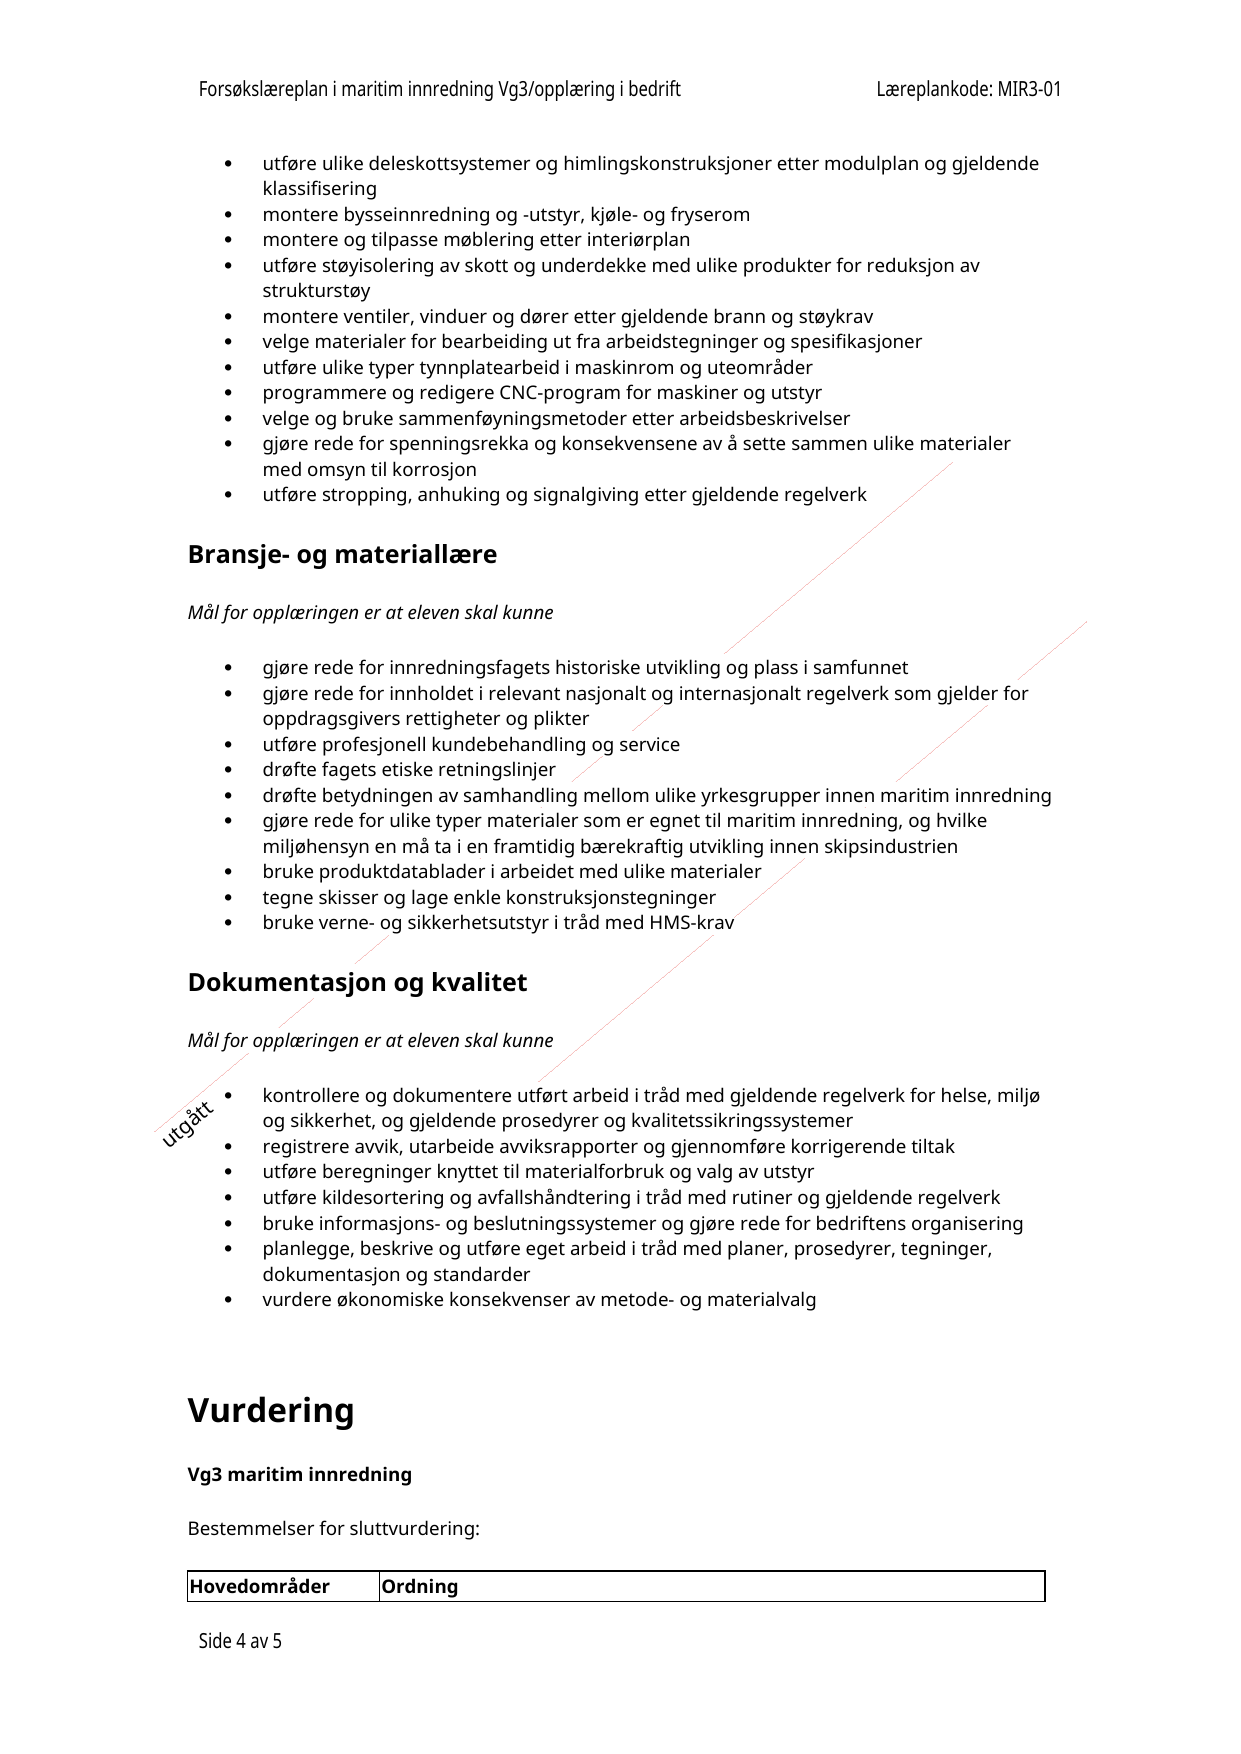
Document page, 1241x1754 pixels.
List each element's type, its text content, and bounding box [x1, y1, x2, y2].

text Vg3 maritim innredning [412, 1461, 1053, 1487]
subtitle Bransje- og materiallære [824, 536, 1053, 571]
list bruke produktdatablader i arbeidet med ulike materialer [776, 858, 1053, 884]
list velge materialer for bearbeiding ut fra arbeidstegninger og spesifikasjoner [928, 329, 1053, 354]
list registrere avvik, utarbeide avviksrapporter og gjennomføre korrigerende tiltak [955, 1133, 1053, 1159]
list gjøre rede for innholdet i relevant nasjonalt og internasjonalt regelverk som gjelder for oppdragsgivers rettigheter og plikter [634, 705, 986, 731]
list gjøre rede for innholdet i relevant nasjonalt og internasjonalt regelverk som gjelder for oppdragsgivers rettigheter og plikter [958, 680, 1053, 731]
list montere bysseinnredning og -utstyr, kjøle- og fryserom [751, 201, 1053, 227]
list utføre ulike deleskottsystemer og himlingskonstruksjoner etter modulplan og gjeldende klassifisering [377, 150, 1053, 201]
list utføre ulike typer tynnplatearbeid i maskinrom og uteområder [813, 354, 1053, 380]
list drøfte fagets etiske retningslinjer [573, 756, 925, 782]
list kontrollere og dokumentere utført arbeid i tråd med gjeldende regelverk for helse, miljø og sikkerhet, og gjeldende prosedyrer og kvalitetssikringssystemer [853, 1082, 1053, 1133]
list utføre stropping, anhuking og signalgiving etter gjeldende regelverk [901, 482, 1053, 507]
subtitle Dokumentasjon og kvalitet [640, 964, 1053, 998]
list gjøre rede for innredningsfagets historiske utvikling og plass i samfunnet [909, 654, 1046, 680]
list utføre profesjonell kundebehandling og service [681, 731, 955, 756]
text Mål for opplæringen er at eleven skal kunne [760, 600, 1053, 625]
list utføre profesjonell kundebehandling og service [928, 731, 1053, 756]
text Mål for opplæringen er at eleven skal kunne [561, 600, 786, 625]
list utføre profesjonell kundebehandling og service [225, 731, 263, 756]
list montere ventiler, vinduer og dører etter gjeldende brann og støykrav [873, 303, 1053, 329]
text Bestemmelser for sluttvurdering: [480, 1516, 1053, 1541]
list planlegge, beskrive og utføre eget arbeid i tråd med planer, prosedyrer, tegninger, dokumentasjon og standarder [531, 1235, 1053, 1286]
list programmere og redigere CNC-program for maskiner og utstyr [827, 380, 1053, 405]
list tegne skisser og lage enkle konstruksjonstegninger [716, 884, 772, 909]
list drøfte fagets etiske retningslinjer [897, 756, 1053, 782]
subtitle Bransje- og materiallære [498, 536, 863, 571]
list utføre stropping, anhuking og signalgiving etter gjeldende regelverk [867, 482, 927, 507]
list gjøre rede for spenningsrekka og konsekvensene av å sette sammen ulike materialer med omsyn til korrosjon [482, 431, 1053, 482]
list gjøre rede for ulike typer materialer som er egnet til maritim innredning, og hvilke miljøhensyn en må ta i en framtidig bærekraftig utvikling innen skipsindustrien [225, 807, 540, 858]
list tegne skisser og lage enkle konstruksjonstegninger [746, 884, 1053, 909]
list velge og bruke sammenføyningsmetoder etter arbeidsbeskrivelser [856, 405, 1053, 431]
list montere og tilpasse møblering etter interiørplan [691, 227, 1053, 252]
subtitle Dokumentasjon og kvalitet [528, 964, 677, 998]
list bruke produktdatablader i arbeidet med ulike materialer [225, 858, 479, 884]
list gjøre rede for ulike typer materialer som er egnet til maritim innredning, og hvilke miljøhensyn en må ta i en framtidig bærekraftig utvikling innen skipsindustrien [866, 807, 1053, 858]
list utføre støyisolering av skott og underdekke med ulike produkter for reduksjon av strukturstøy [225, 252, 263, 303]
text Mål for opplæringen er at eleven skal kunne [574, 1027, 1053, 1053]
subtitle Vurdering [364, 1341, 1053, 1432]
list utføre beregninger knyttet til materialforbruk og valg av utstyr [820, 1159, 1053, 1184]
list drøfte fagets etiske retningslinjer [225, 756, 263, 782]
list bruke verne- og sikkerhetsutstyr i tråd med HMS-krav [225, 909, 418, 935]
text Mål for opplæringen er at eleven skal kunne [280, 1027, 602, 1053]
list bruke verne- og sikkerhetsutstyr i tråd med HMS-krav [420, 909, 742, 916]
list vurdere økonomiske konsekvenser av metode- og materialvalg [817, 1286, 1053, 1312]
list bruke verne- og sikkerhetsutstyr i tråd med HMS-krav [734, 909, 1053, 935]
list drøfte fagets etiske retningslinjer [556, 756, 601, 782]
list utføre støyisolering av skott og underdekke med ulike produkter for reduksjon av strukturstøy [370, 252, 1053, 303]
list bruke produktdatablader i arbeidet med ulike materialer [481, 858, 803, 884]
